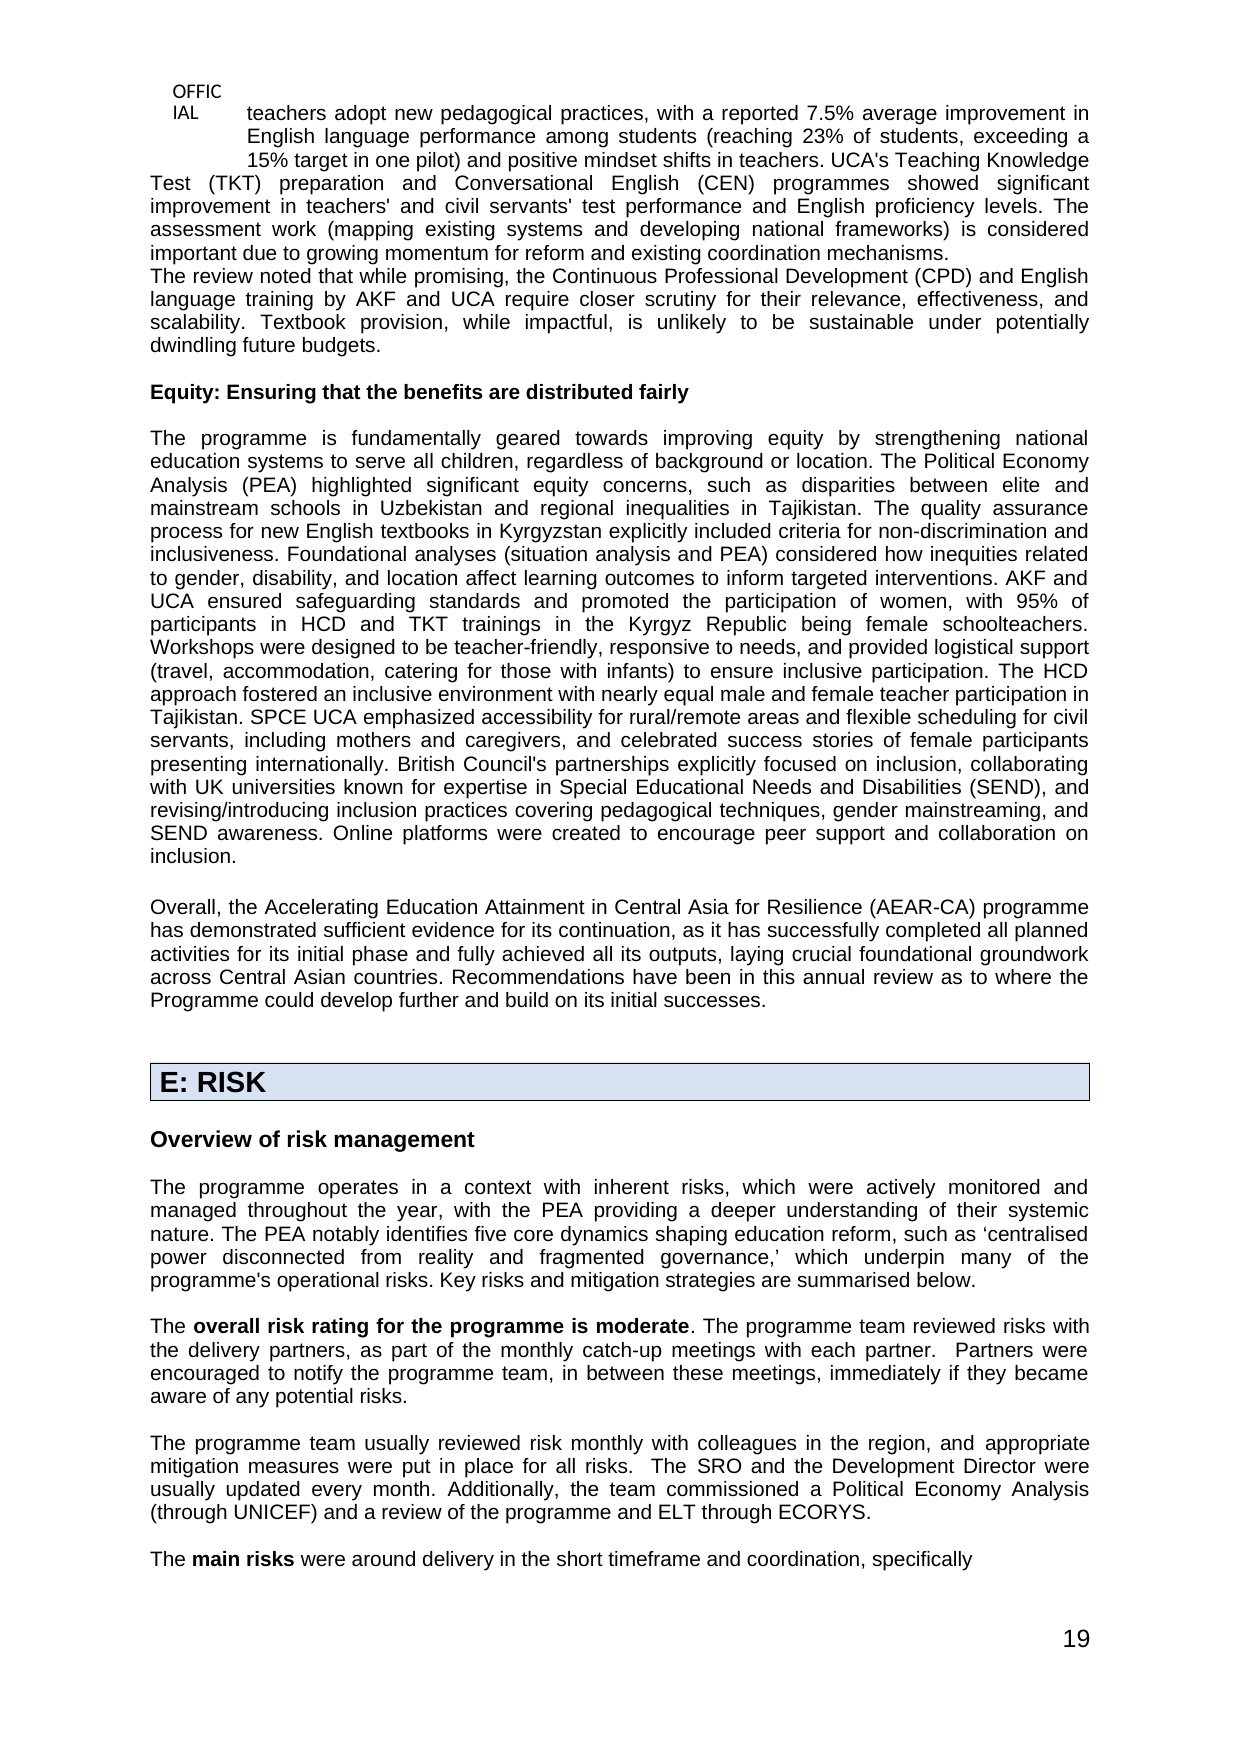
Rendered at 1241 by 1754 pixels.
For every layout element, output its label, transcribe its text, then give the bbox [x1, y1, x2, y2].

text The programme operates in a context with inherent risks, which were actively monitored and managed throughout the year, with the PEA providing a deeper understanding of their systemic nature. The PEA notably identifies five core dynamics shaping education reform, such as ‘centralised power disconnected from reality and fragmented governance,’ which underpin many of the programme's operational risks. Key risks and mitigation strategies are summarised below. [150, 1176, 1090, 1292]
text The programme team usually reviewed risk monthly with colleagues in the region, and appropriate mitigation measures were put in place for all risks. The SRO and the Development Director were usually updated every month. Additionally, the team commissioned a Political Economy Analysis (through UNICEF) and a review of the programme and ELT through ECORYS. [150, 1431, 1090, 1524]
text The programme achieved all its planned outputs for the year. The analytical reports (situation analysis and PEA) are already informing policy and the next phase of programming. The establishment of technical working groups has created sustainable national platforms for coordination. The delivery of 158,700 English language textbooks for Grade 4 students in Kyrgyzstan was a direct and tangible input with immediate impact increasing access to high quality learning materials. The provision of accompanying teacher guides and training of master trainers will increase effective teaching and learning. The Ecorys review found that the AEAR-CA programme aligns with best practices by addressing key dimensions of quality language learning and promoting local ownership and sustainability. British Council's support for teacher education and partnerships with Higher Education Institutions (HEIs) were deemed highly effective and important, building national institutional capacity transferable to the broader education sector. AKF's Human-Centred Design (HCD) training helped teachers adopt new pedagogical practices, with a reported 7.5% average improvement in English language performance among students (reaching 23% of students, exceeding a 15% target in one pilot) and positive mindset shifts in teachers. UCA's Teaching Knowledge Test (TKT) preparation and Conversational English (CEN) programmes showed significant improvement in teachers' and civil servants' test performance and English proficiency levels. The assessment work (mapping existing systems and developing national frameworks) is considered important due to growing momentum for reform and existing coordination mechanisms. [150, 102, 1090, 264]
text Overall, the Accelerating Education Attainment in Central Asia for Resilience (AEAR-CA) programme has demonstrated sufficient evidence for its continuation, as it has successfully completed all planned activities for its initial phase and fully achieved all its outputs, laying crucial foundational groundwork across Central Asian countries. Recommendations have been in this annual review as to where the Programme could develop further and build on its initial successes. [150, 896, 1090, 1012]
text E: RISK [151, 1064, 1089, 1100]
text The review noted that while promising, the Continuous Professional Development (CPD) and English language training by AKF and UCA require closer scrutiny for their relevance, effectiveness, and scalability. Textbook provision, while impactful, is unlikely to be sustainable under potentially dwindling future budgets. [150, 264, 1090, 357]
text Equity: Ensuring that the benefits are distributed fairly [150, 380, 1090, 404]
text The main risks were around delivery in the short timeframe and coordination, specifically [150, 1547, 1090, 1571]
text The programme is fundamentally geared towards improving equity by strengthening national education systems to serve all children, regardless of background or location. The Political Economy Analysis (PEA) highlighted significant equity concerns, such as disparities between elite and mainstream schools in Uzbekistan and regional inequalities in Tajikistan. The quality assurance process for new English textbooks in Kyrgyzstan explicitly included criteria for non-discrimination and inclusiveness. Foundational analyses (situation analysis and PEA) considered how inequities related to gender, disability, and location affect learning outcomes to inform targeted interventions. AKF and UCA ensured safeguarding standards and promoted the participation of women, with 95% of participants in HCD and TKT trainings in the Kyrgyz Republic being female schoolteachers. Workshops were designed to be teacher-friendly, responsive to needs, and provided logistical support (travel, accommodation, catering for those with infants) to ensure inclusive participation. The HCD approach fostered an inclusive environment with nearly equal male and female teacher participation in Tajikistan. SPCE UCA emphasized accessibility for rural/remote areas and flexible scheduling for civil servants, including mothers and caregivers, and celebrated success stories of female participants presenting internationally. British Council's partnerships explicitly focused on inclusion, collaborating with UK universities known for expertise in Special Educational Needs and Disabilities (SEND), and revising/introducing inclusion practices covering pedagogical techniques, gender mainstreaming, and SEND awareness. Online platforms were created to encourage peer support and collaboration on inclusion. [150, 427, 1090, 868]
text The overall risk rating for the programme is moderate. The programme team reviewed risks with the delivery partners, as part of the monthly catch-up meetings with each partner. Partners were encouraged to notify the programme team, in between these meetings, immediately if they became aware of any potential risks. [150, 1315, 1090, 1408]
text Overview of risk management [150, 1127, 1090, 1152]
